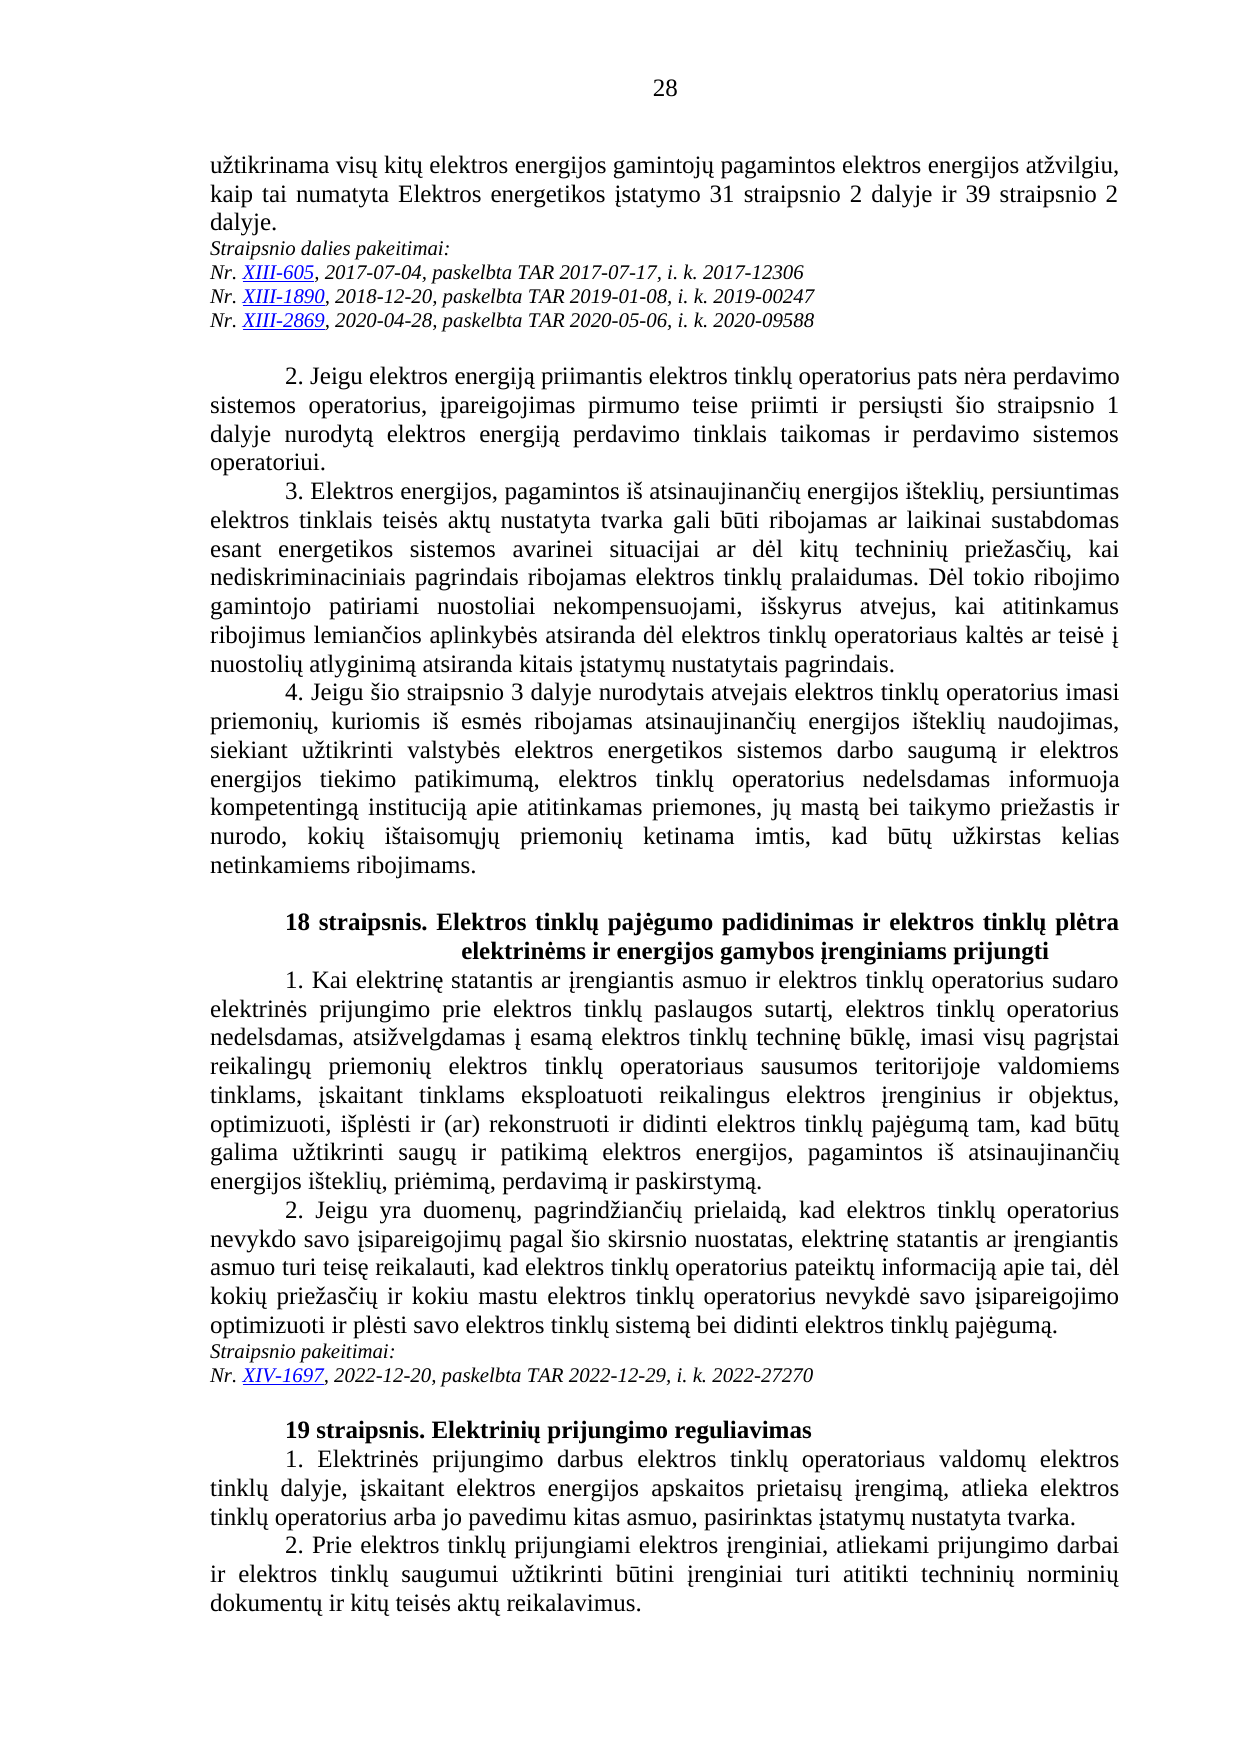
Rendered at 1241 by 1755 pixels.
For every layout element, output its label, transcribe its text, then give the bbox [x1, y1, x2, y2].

text Nr. XIII-1890, 2018-12-20, paskelbta TAR 2019-01-08, i. k. 2019-00247 [210, 284, 1120, 308]
text 19 straipsnis. Elektrinių prijungimo reguliavimas [210, 1416, 1120, 1444]
text užtikrinama visų kitų elektros energijos gamintojų pagamintos elektros energijos atžvilgiu, kaip tai numatyta Elektros energetikos įstatymo 31 straipsnio 2 dalyje ir 39 straipsnio 2 dalyje. [210, 150, 1120, 236]
text 1. Kai elektrinę statantis ar įrengiantis asmuo ir elektros tinklų operatorius sudaro elektrinės prijungimo prie elektros tinklų paslaugos sutartį, elektros tinklų operatorius nedelsdamas, atsižvelgdamas į esamą elektros tinklų techninę būklę, imasi visų pagrįstai reikalingų priemonių elektros tinklų operatoriaus sausumos teritorijoje valdomiems tinklams, įskaitant tinklams eksploatuoti reikalingus elektros įrenginius ir objektus, optimizuoti, išplėsti ir (ar) rekonstruoti ir didinti elektros tinklų pajėgumą tam, kad būtų galima užtikrinti saugų ir patikimą elektros energijos, pagamintos iš atsinaujinančių energijos išteklių, priėmimą, perdavimą ir paskirstymą. [210, 965, 1120, 1195]
text 2. Jeigu yra duomenų, pagrindžiančių prielaidą, kad elektros tinklų operatorius nevykdo savo įsipareigojimų pagal šio skirsnio nuostatas, elektrinę statantis ar įrengiantis asmuo turi teisę reikalauti, kad elektros tinklų operatorius pateiktų informaciją apie tai, dėl kokių priežasčių ir kokiu mastu elektros tinklų operatorius nevykdė savo įsipareigojimo optimizuoti ir plėsti savo elektros tinklų sistemą bei didinti elektros tinklų pajėgumą. [210, 1195, 1120, 1339]
text Nr. XIV-1697, 2022-12-20, paskelbta TAR 2022-12-29, i. k. 2022-27270 [210, 1363, 1120, 1387]
text Straipsnio pakeitimai: [210, 1339, 1120, 1363]
text 2. Prie elektros tinklų prijungiami elektros įrenginiai, atliekami prijungimo darbai ir elektros tinklų saugumui užtikrinti būtini įrenginiai turi atitikti techninių norminių dokumentų ir kitų teisės aktų reikalavimus. [210, 1531, 1120, 1617]
text 3. Elektros energijos, pagamintos iš atsinaujinančių energijos išteklių, persiuntimas elektros tinklais teisės aktų nustatyta tvarka gali būti ribojamas ar laikinai sustabdomas esant energetikos sistemos avarinei situacijai ar dėl kitų techninių priežasčių, kai nediskriminaciniais pagrindais ribojamas elektros tinklų pralaidumas. Dėl tokio ribojimo gamintojo patiriami nuostoliai nekompensuojami, išskyrus atvejus, kai atitinkamus ribojimus lemiančios aplinkybės atsiranda dėl elektros tinklų operatoriaus kaltės ar teisė į nuostolių atlyginimą atsiranda kitais įstatymų nustatytais pagrindais. [210, 476, 1120, 677]
text 4. Jeigu šio straipsnio 3 dalyje nurodytais atvejais elektros tinklų operatorius imasi priemonių, kuriomis iš esmės ribojamas atsinaujinančių energijos išteklių naudojimas, siekiant užtikrinti valstybės elektros energetikos sistemos darbo saugumą ir elektros energijos tiekimo patikimumą, elektros tinklų operatorius nedelsdamas informuoja kompetentingą instituciją apie atitinkamas priemones, jų mastą bei taikymo priežastis ir nurodo, kokių ištaisomųjų priemonių ketinama imtis, kad būtų užkirstas kelias netinkamiems ribojimams. [210, 677, 1120, 879]
text 2. Jeigu elektros energiją priimantis elektros tinklų operatorius pats nėra perdavimo sistemos operatorius, įpareigojimas pirmumo teise priimti ir persiųsti šio straipsnio 1 dalyje nurodytą elektros energiją perdavimo tinklais taikomas ir perdavimo sistemos operatoriui. [210, 361, 1120, 476]
text 1. Elektrinės prijungimo darbus elektros tinklų operatoriaus valdomų elektros tinklų dalyje, įskaitant elektros energijos apskaitos prietaisų įrengimą, atlieka elektros tinklų operatorius arba jo pavedimu kitas asmuo, pasirinktas įstatymų nustatyta tvarka. [210, 1444, 1120, 1531]
text Nr. XIII-605, 2017-07-04, paskelbta TAR 2017-07-17, i. k. 2017-12306 [210, 260, 1120, 284]
text Nr. XIII-2869, 2020-04-28, paskelbta TAR 2020-05-06, i. k. 2020-09588 [210, 308, 1120, 332]
text 18 straipsnis. Elektros tinklų pajėgumo padidinimas ir elektros tinklų plėtra elektrinėms ir energijos gamybos įrenginiams prijungti [285, 907, 1120, 965]
text Straipsnio dalies pakeitimai: [210, 236, 1120, 260]
